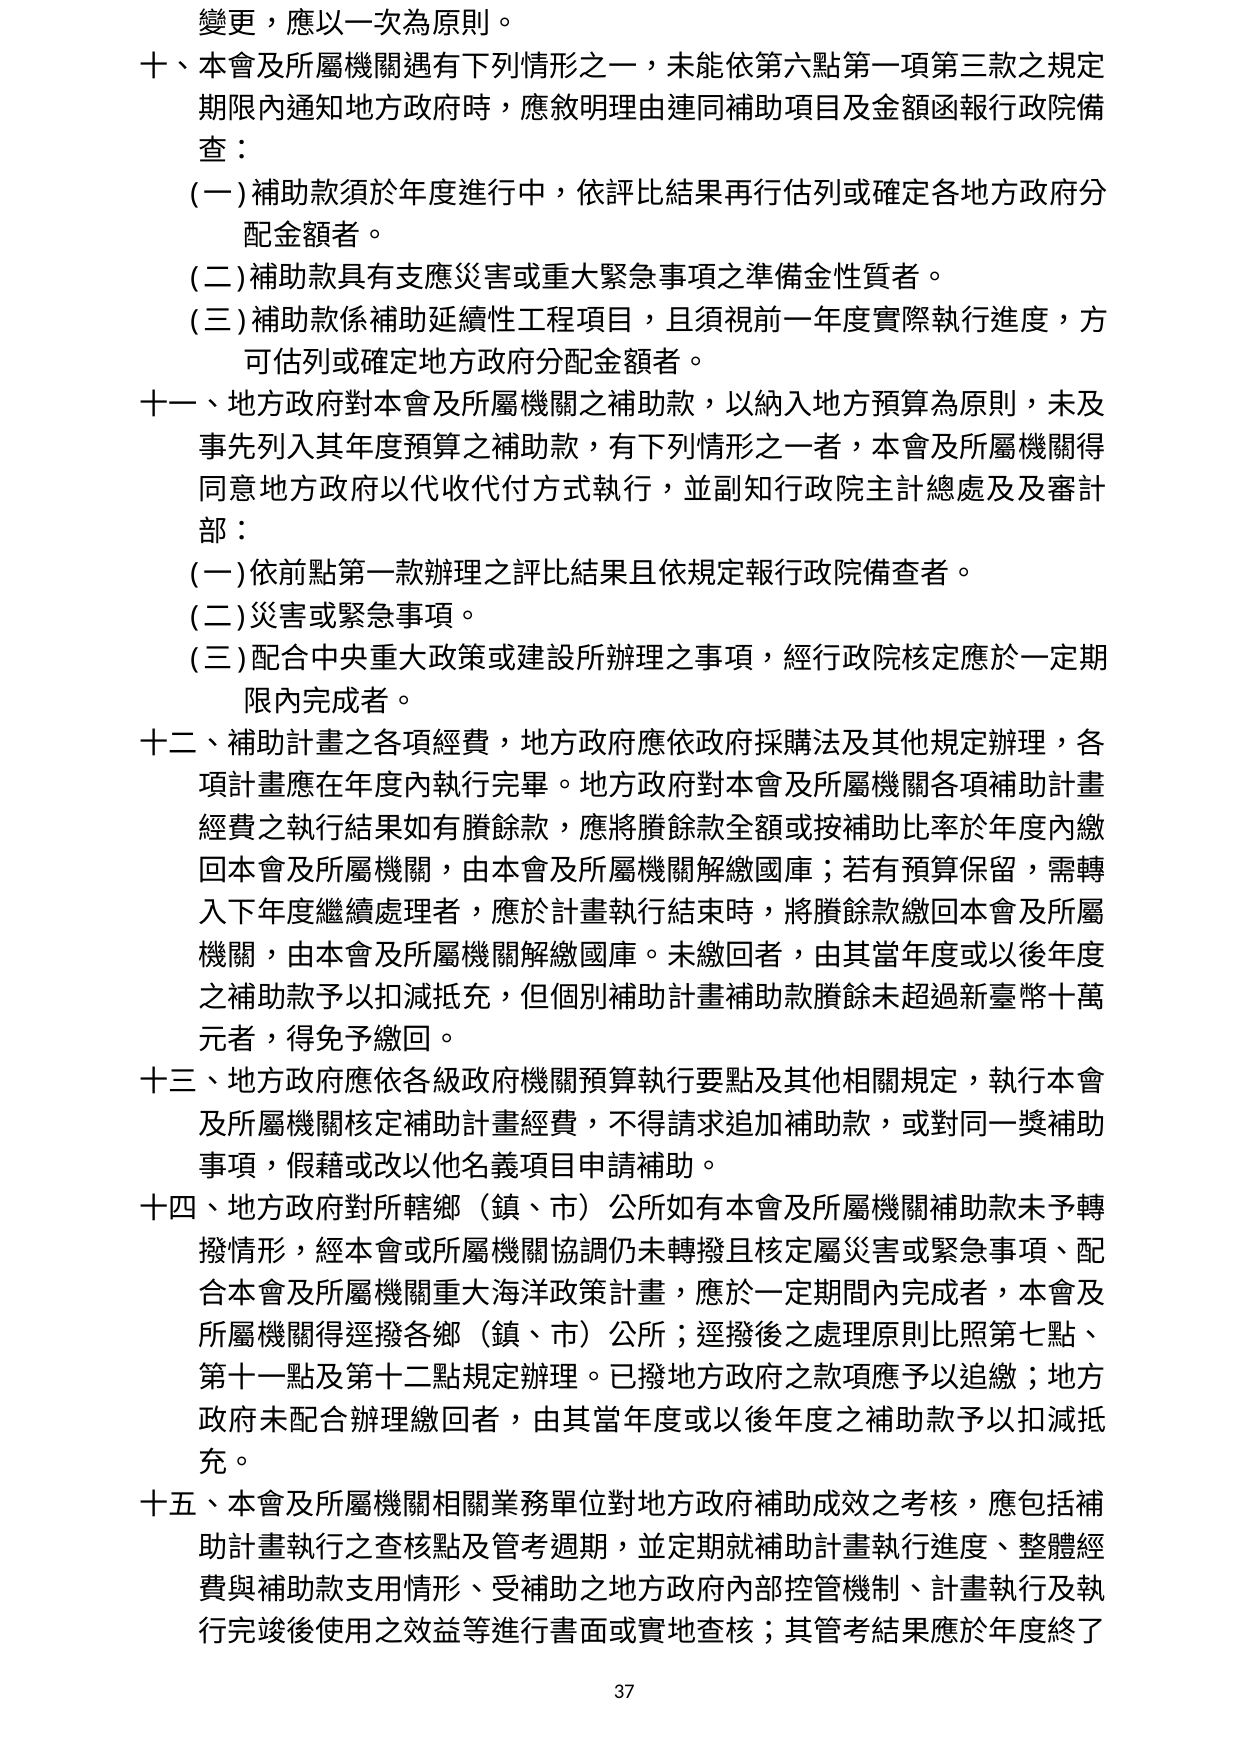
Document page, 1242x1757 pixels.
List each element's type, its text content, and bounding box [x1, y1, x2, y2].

text (一)依前點第一款辦理之評比結果且依規定報行政院備查者。 [185, 550, 1108, 592]
text 十四、地方政府對所轄鄉（鎮、市）公所如有本會及所屬機關補助款未予轉撥情形，經本會或所屬機關協調仍未轉撥且核定屬災害或緊急事項、配合本會及所屬機關重大海洋政策計畫，應於一定期間內完成者，本會及所屬機關得逕撥各鄉（鎮、市）公所；逕撥後之處理原則比照第七點、第十一點及第十二點規定辦理。已撥地方政府之款項應予以追繳；地方政府未配合辦理繳回者，由其當年度或以後年度之補助款予以扣減抵充。 [139, 1185, 1108, 1481]
text 十五、本會及所屬機關相關業務單位對地方政府補助成效之考核，應包括補助計畫執行之查核點及管考週期，並定期就補助計畫執行進度、整體經費與補助款支用情形、受補助之地方政府內部控管機制、計畫執行及執行完竣後使用之效益等進行書面或實地查核；其管考結果應於年度終了 [139, 1481, 1108, 1650]
text 十一、地方政府對本會及所屬機關之補助款，以納入地方預算為原則，未及事先列入其年度預算之補助款，有下列情形之一者，本會及所屬機關得同意地方政府以代收代付方式執行，並副知行政院主計總處及及審計部： [139, 381, 1108, 550]
text (三)配合中央重大政策或建設所辦理之事項，經行政院核定應於一定期限內完成者。 [185, 635, 1108, 719]
text 十、本會及所屬機關遇有下列情形之一，未能依第六點第一項第三款之規定期限內通知地方政府時，應敘明理由連同補助項目及金額函報行政院備查： [139, 42, 1108, 169]
text (一)補助款須於年度進行中，依評比結果再行估列或確定各地方政府分配金額者。 [185, 169, 1108, 254]
text 十二、補助計畫之各項經費，地方政府應依政府採購法及其他規定辦理，各項計畫應在年度內執行完畢。地方政府對本會及所屬機關各項補助計畫經費之執行結果如有賸餘款，應將賸餘款全額或按補助比率於年度內繳回本會及所屬機關，由本會及所屬機關解繳國庫；若有預算保留，需轉入下年度繼續處理者，應於計畫執行結束時，將賸餘款繳回本會及所屬機關，由本會及所屬機關解繳國庫。未繳回者，由其當年度或以後年度之補助款予以扣減抵充，但個別補助計畫補助款賸餘未超過新臺幣十萬元者，得免予繳回。 [139, 719, 1108, 1058]
text (二)災害或緊急事項。 [185, 592, 1108, 635]
text 十三、地方政府應依各級政府機關預算執行要點及其他相關規定，執行本會及所屬機關核定補助計畫經費，不得請求追加補助款，或對同一獎補助事項，假藉或改以他名義項目申請補助。 [139, 1058, 1108, 1185]
text 變更，應以一次為原則。 [139, 0, 1108, 42]
text (三)補助款係補助延續性工程項目，且須視前一年度實際執行進度，方可估列或確定地方政府分配金額者。 [185, 296, 1108, 381]
text (二)補助款具有支應災害或重大緊急事項之準備金性質者。 [185, 254, 1108, 296]
